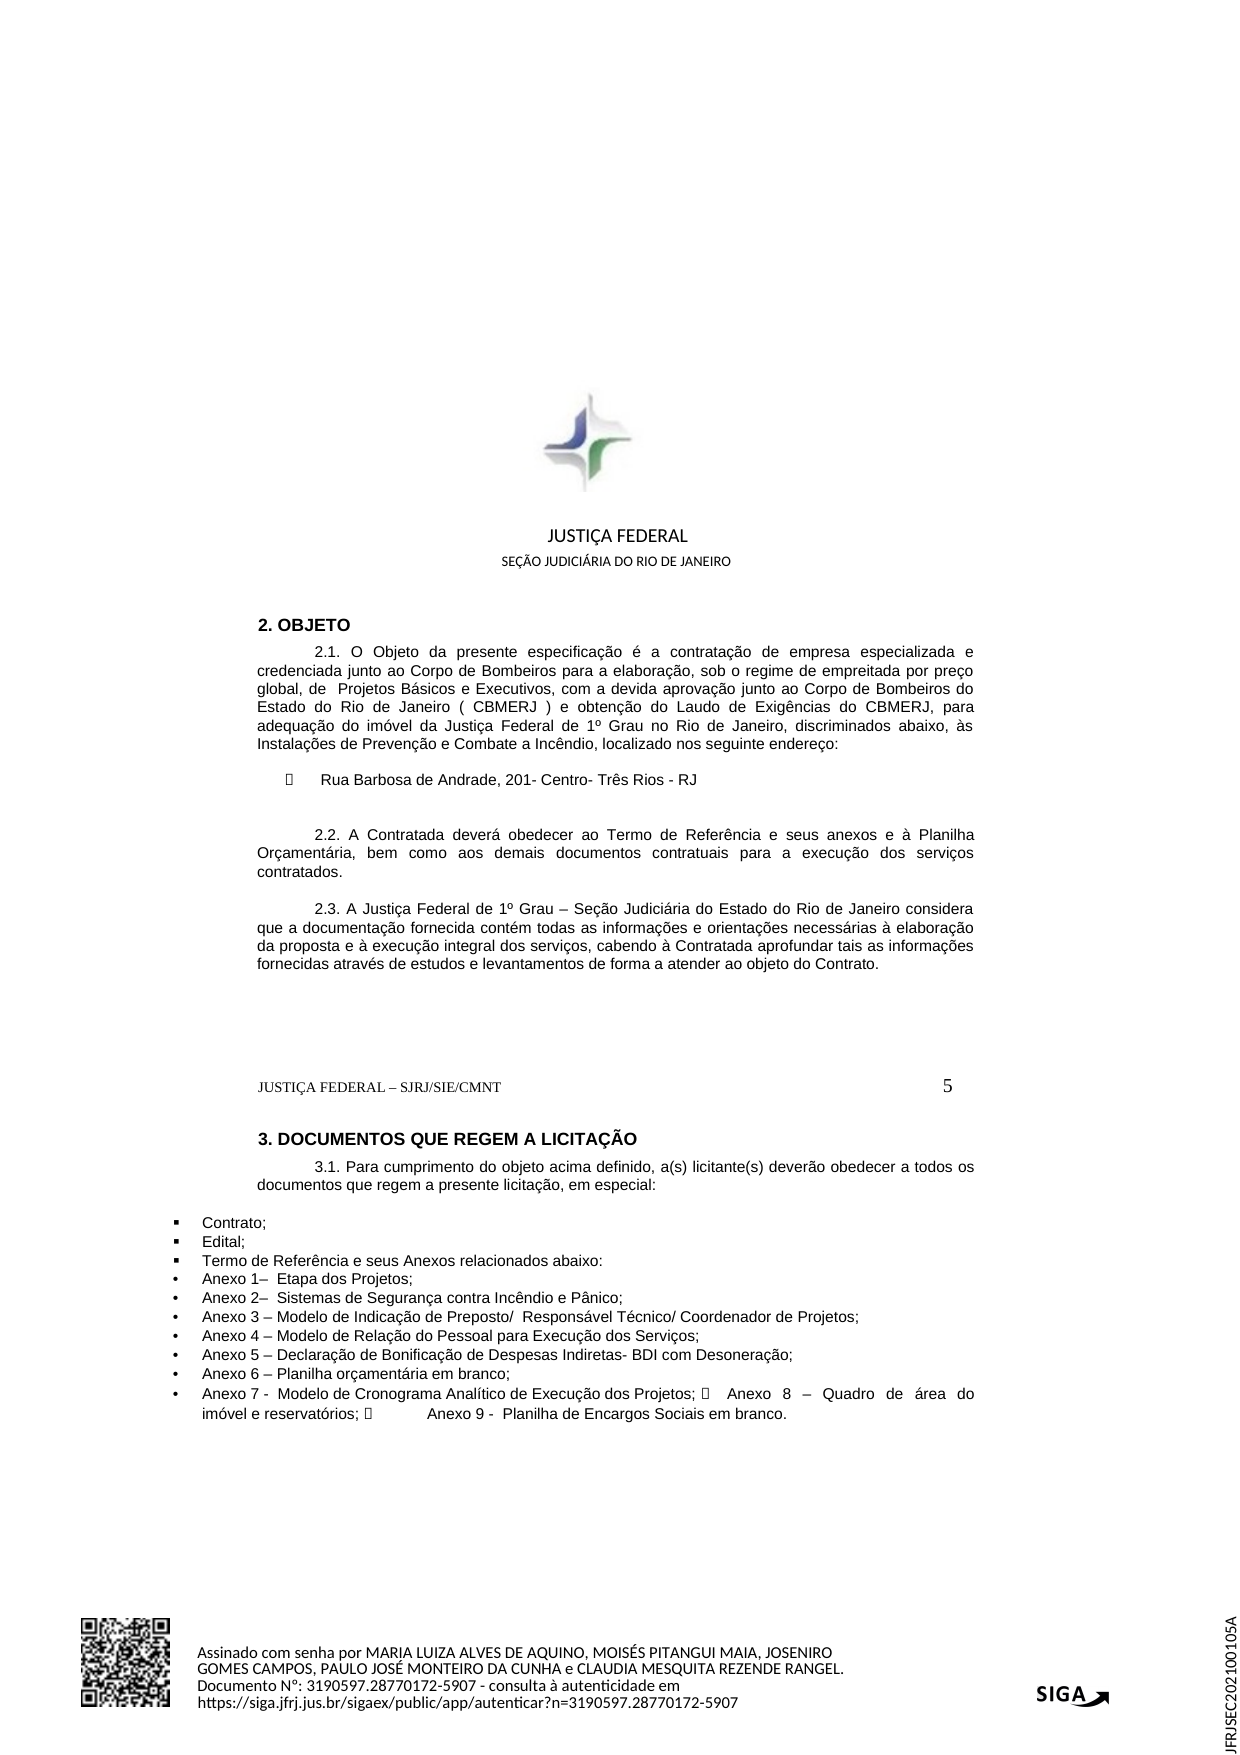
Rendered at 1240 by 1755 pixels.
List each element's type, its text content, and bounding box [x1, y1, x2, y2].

list Anexo 3 – Modelo de Indicação de Preposto/ Responsável Técnico/ Coordenador de Projetos; [173, 1308, 975, 1326]
list Anexo 4 – Modelo de Relação do Pessoal para Execução dos Serviços; [173, 1327, 975, 1345]
list Anexo 1– Etapa dos Projetos; [173, 1270, 975, 1288]
list Anexo 7 - Modelo de Cronograma Analítico de Execução dos Projetos;  Anexo 8 – Quadro de área do imóvel e reservatórios;  Anexo 9 - Planilha de Encargos Sociais em branco. [173, 1383, 975, 1424]
list Termo de Referência e seus Anexos relacionados abaixo: [173, 1251, 975, 1269]
text 2.1. O Objeto da presente especificação é a contratação de empresa especializada e credenciada junto ao Corpo de Bombeiros para a elaboração, sob o regime de empreitada por preço global, de Projetos Básicos e Executivos, com a devida aprovação junto ao Corpo de Bombeiros do Estado do Rio de Janeiro ( CBMERJ ) e obtenção do Laudo de Exigências do CBMERJ, para adequação do imóvel da Justiça Federal de 1º Grau no Rio de Janeiro, discriminados abaixo, às Instalações de Prevenção e Combate a Incêndio, localizado nos seguinte endereço: [257, 643, 975, 753]
list Anexo 5 – Declaração de Bonificação de Despesas Indiretas- BDI com Desoneração; [173, 1346, 975, 1363]
text  Rua Barbosa de Andrade, 201- Centro- Três Rios - RJ [202, 763, 1082, 792]
list Edital; [173, 1232, 975, 1250]
subtitle 2. OBJETO [258, 615, 986, 635]
text 2.2. A Contratada deverá obedecer ao Termo de Referência e seus anexos e à Planilha Orçamentária, bem como aos demais documentos contratuais para a execução dos serviços contratados. [257, 826, 975, 881]
subtitle 3. DOCUMENTOS QUE REGEM A LICITAÇÃO [258, 1129, 986, 1149]
text 2.3. A Justiça Federal de 1º Grau – Seção Judiciária do Estado do Rio de Janeiro considera que a documentação fornecida contém todas as informações e orientações necessárias à elaboração da proposta e à execução integral dos serviços, cabendo à Contratada aprofundar tais as informações fornecidas através de estudos e levantamentos de forma a atender ao objeto do Contrato. [257, 900, 975, 973]
text 3.1. Para cumprimento do objeto acima definido, a(s) licitante(s) deverão obedecer a todos os documentos que regem a presente licitação, em especial: [257, 1157, 975, 1194]
list Anexo 6 – Planilha orçamentária em branco; [173, 1364, 975, 1382]
subtitle JUSTIÇA FEDERAL – SJRJ/SIE/CMNT 5 [258, 1074, 1082, 1097]
list Anexo 2– Sistemas de Segurança contra Incêndio e Pânico; [173, 1289, 975, 1307]
list Contrato; [173, 1213, 975, 1232]
